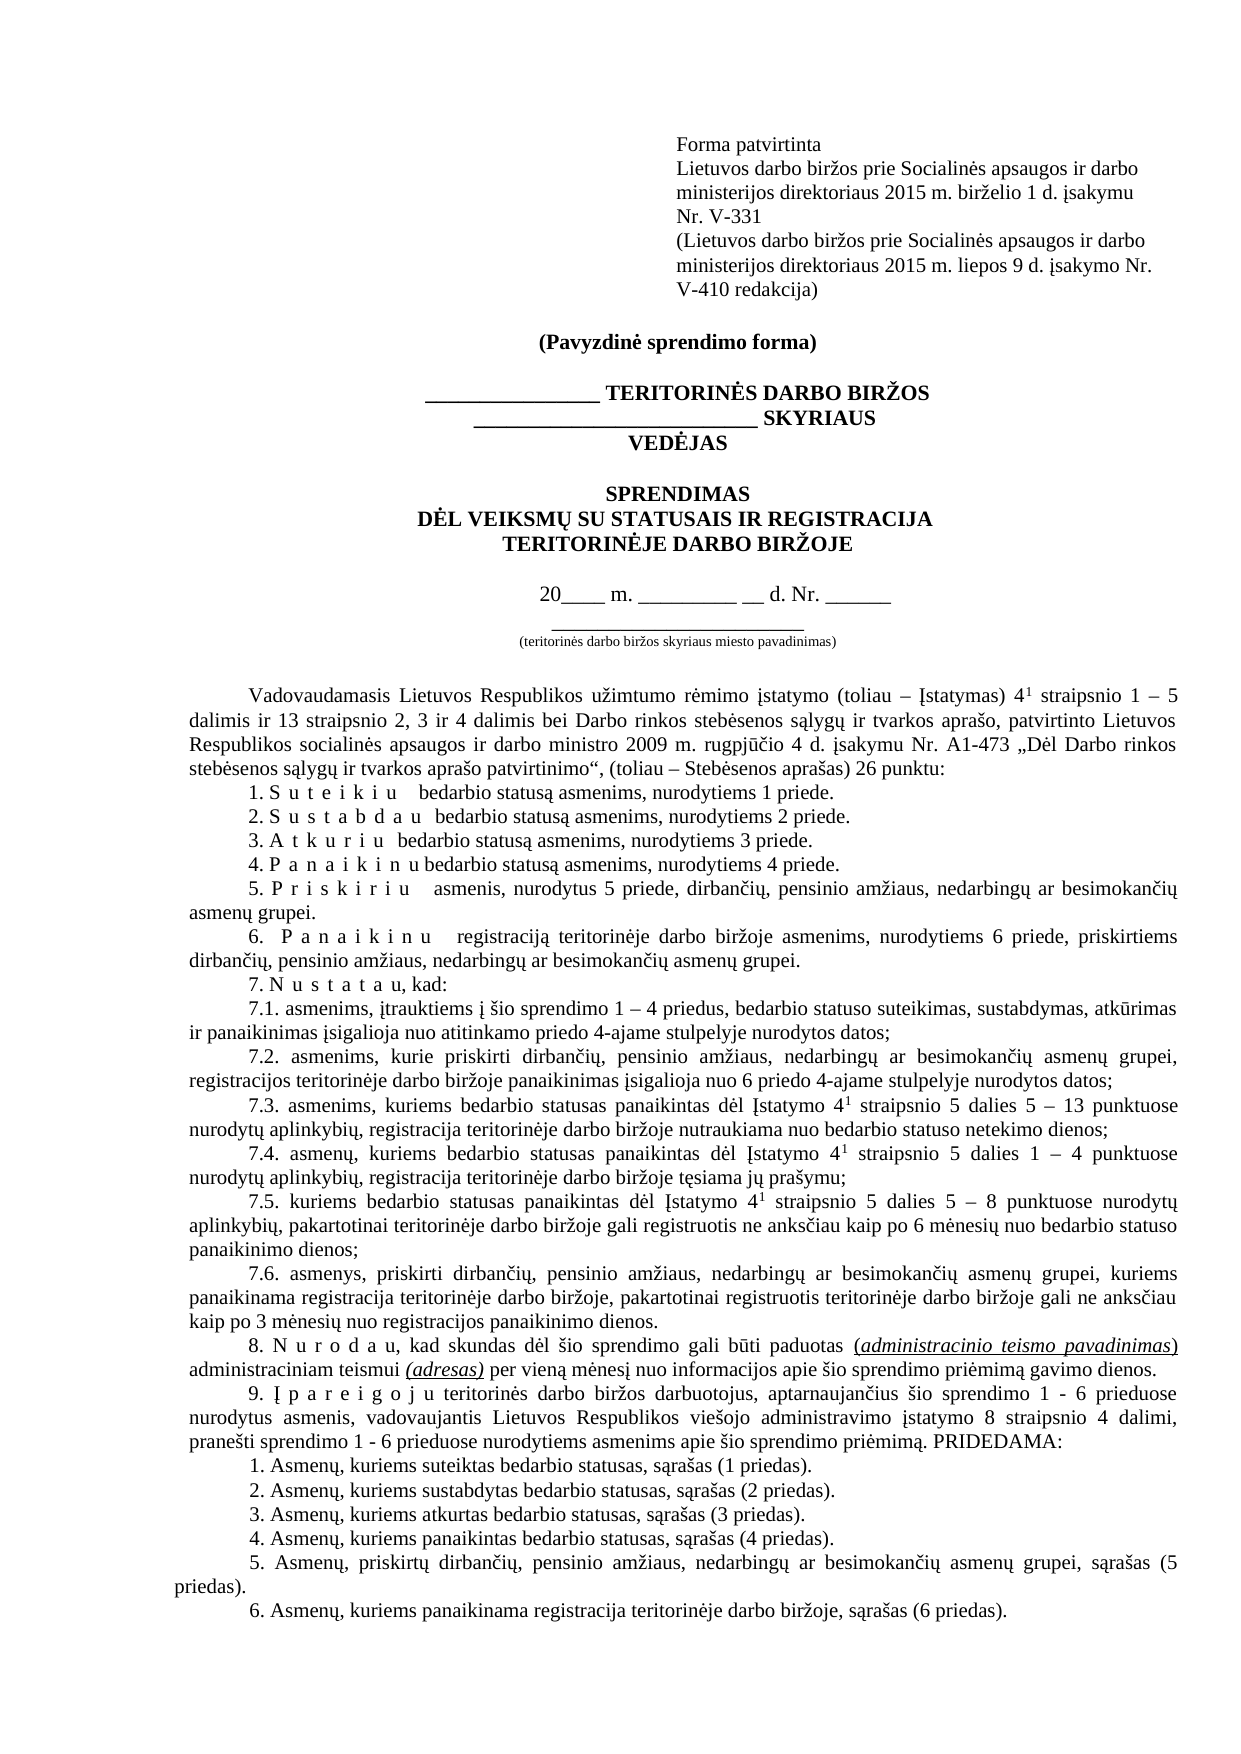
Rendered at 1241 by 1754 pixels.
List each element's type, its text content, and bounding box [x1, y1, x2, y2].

text 4. Asmenų, kuriems panaikintas bedarbio statusas, sąrašas (4 priedas). [174, 1526, 1178, 1550]
table_cell [929, 455, 1177, 481]
text (teritorinės darbo biržos skyriaus miesto pavadinimas) [189, 633, 1166, 659]
table_cell [681, 455, 929, 481]
text 6. Asmenų, kuriems panaikinama registracija teritorinėje darbo biržoje, sąrašas (6 priedas). [174, 1598, 1178, 1622]
text Lietuvos darbo biržos prie Socialinės apsaugos ir darbo [676, 156, 1178, 180]
text 7.1. asmenims, įtrauktiems į šio sprendimo 1 – 4 priedus, bedarbio statuso suteikimas, sustabdymas, atkūrimas ir panaikinimas įsigalioja nuo atitinkamo priedo 4-ajame stulpelyje nurodytos datos; [189, 996, 1178, 1044]
text (Lietuvos darbo biržos prie Socialinės apsaugos ir darbo [676, 228, 1178, 252]
text 7.5. kuriems bedarbio statusas panaikintas dėl Įstatymo 41 straipsnio 5 dalies 5 – 8 punktuose nurodytų aplinkybių, pakartotinai teritorinėje darbo biržoje gali registruotis ne anksčiau kaip po 6 mėnesių nuo bedarbio statuso panaikinimo dienos; [189, 1189, 1178, 1261]
text Vadovaudamasis Lietuvos Respublikos užimtumo rėmimo įstatymo (toliau – Įstatymas) 41 straipsnio 1 – 5 dalimis ir 13 straipsnio 2, 3 ir 4 dalimis bei Darbo rinkos stebėsenos sąlygų ir tvarkos aprašo, patvirtinto Lietuvos Respublikos socialinės apsaugos ir darbo ministro 2009 m. rugpjūčio 4 d. įsakymu Nr. A1-473 „Dėl Darbo rinkos stebėsenos sąlygų ir tvarkos aprašo patvirtinimo“, (toliau – Stebėsenos aprašas) 26 punktu: [189, 683, 1178, 780]
text Nr. V-331 [676, 204, 1178, 228]
table_cell ________________ TERITORINĖS DARBO BIRŽOS __________________________ SKYRIAUS VEDĖJAS [179, 380, 1177, 455]
text 7.6. asmenys, priskirti dirbančių, pensinio amžiaus, nedarbingų ar besimokančių asmenų grupei, kuriems panaikinama registracija teritorinėje darbo biržoje, pakartotinai registruotis teritorinėje darbo biržoje gali ne anksčiau kaip po 3 mėnesių nuo registracijos panaikinimo dienos. [189, 1261, 1178, 1333]
text 6. Panaikinu registraciją teritorinėje darbo biržoje asmenims, nurodytiems 6 priede, priskirtiems dirbančių, pensinio amžiaus, nedarbingų ar besimokančių asmenų grupei. [189, 924, 1178, 972]
text 5. Asmenų, priskirtų dirbančių, pensinio amžiaus, nedarbingų ar besimokančių asmenų grupei, sąrašas (5 priedas). [174, 1550, 1178, 1598]
table_cell 20____ m. _________ __ d. Nr. ______ [179, 581, 1177, 607]
text 7. Nustatau, kad: [189, 972, 1178, 996]
text Forma patvirtinta [676, 132, 1178, 156]
text 7.3. asmenims, kuriems bedarbio statusas panaikintas dėl Įstatymo 41 straipsnio 5 dalies 5 – 13 punktuose nurodytų aplinkybių, registracija teritorinėje darbo biržoje nutraukiama nuo bedarbio statuso netekimo dienos; [189, 1092, 1178, 1141]
text 8. Nurodau, kad skundas dėl šio sprendimo gali būti paduotas (administracinio teismo pavadinimas) administraciniam teismui (adresas) per vieną mėnesį nuo informacijos apie šio sprendimo priėmimą gavimo dienos. [189, 1333, 1178, 1381]
text 1. Asmenų, kuriems suteiktas bedarbio statusas, sąrašas (1 priedas). [174, 1453, 1178, 1477]
text ministerijos direktoriaus 2015 m. birželio 1 d. įsakymu [676, 180, 1178, 204]
table_cell SPRENDIMAS [179, 481, 1177, 506]
table_header (Pavyzdinė sprendimo forma) [179, 329, 1177, 354]
table_cell [179, 556, 1177, 581]
text 5. Priskiriu asmenis, nurodytus 5 priede, dirbančių, pensinio amžiaus, nedarbingų ar besimokančių asmenų grupei. [189, 876, 1178, 924]
text 1. Suteikiu bedarbio statusą asmenims, nurodytiems 1 priede. [189, 780, 1178, 804]
table_cell [179, 355, 1177, 380]
text 9. Įpareigoju teritorinės darbo biržos darbuotojus, aptarnaujančius šio sprendimo 1 - 6 prieduose nurodytus asmenis, vadovaujantis Lietuvos Respublikos viešojo administravimo įstatymo 8 straipsnio 4 dalimi, pranešti sprendimo 1 - 6 prieduose nurodytiems asmenims apie šio sprendimo priėmimą. PRIDEDAMA: [189, 1381, 1178, 1453]
text ministerijos direktoriaus 2015 m. liepos 9 d. įsakymo Nr. V-410 redakcija) [676, 252, 1178, 301]
text 2. Sustabdau bedarbio statusą asmenims, nurodytiems 2 priede. [189, 804, 1178, 828]
text 2. Asmenų, kuriems sustabdytas bedarbio statusas, sąrašas (2 priedas). [174, 1477, 1178, 1502]
table_cell [179, 455, 681, 481]
text ______________________ [189, 607, 1166, 633]
text 3. Asmenų, kuriems atkurtas bedarbio statusas, sąrašas (3 priedas). [174, 1502, 1178, 1526]
table_cell DĖL VEIKSMŲ SU STATUSAIS IR REGISTRACIJA TERITORINĖJE DARBO BIRŽOJE [179, 506, 1177, 556]
text 7.2. asmenims, kurie priskirti dirbančių, pensinio amžiaus, nedarbingų ar besimokančių asmenų grupei, registracijos teritorinėje darbo biržoje panaikinimas įsigalioja nuo 6 priedo 4-ajame stulpelyje nurodytos datos; [189, 1044, 1178, 1092]
text 4. Panaikinu bedarbio statusą asmenims, nurodytiems 4 priede. [189, 852, 1178, 876]
text 7.4. asmenų, kuriems bedarbio statusas panaikintas dėl Įstatymo 41 straipsnio 5 dalies 1 – 4 punktuose nurodytų aplinkybių, registracija teritorinėje darbo biržoje tęsiama jų prašymu; [189, 1141, 1178, 1189]
text 3. Atkuriu bedarbio statusą asmenims, nurodytiems 3 priede. [189, 828, 1178, 852]
